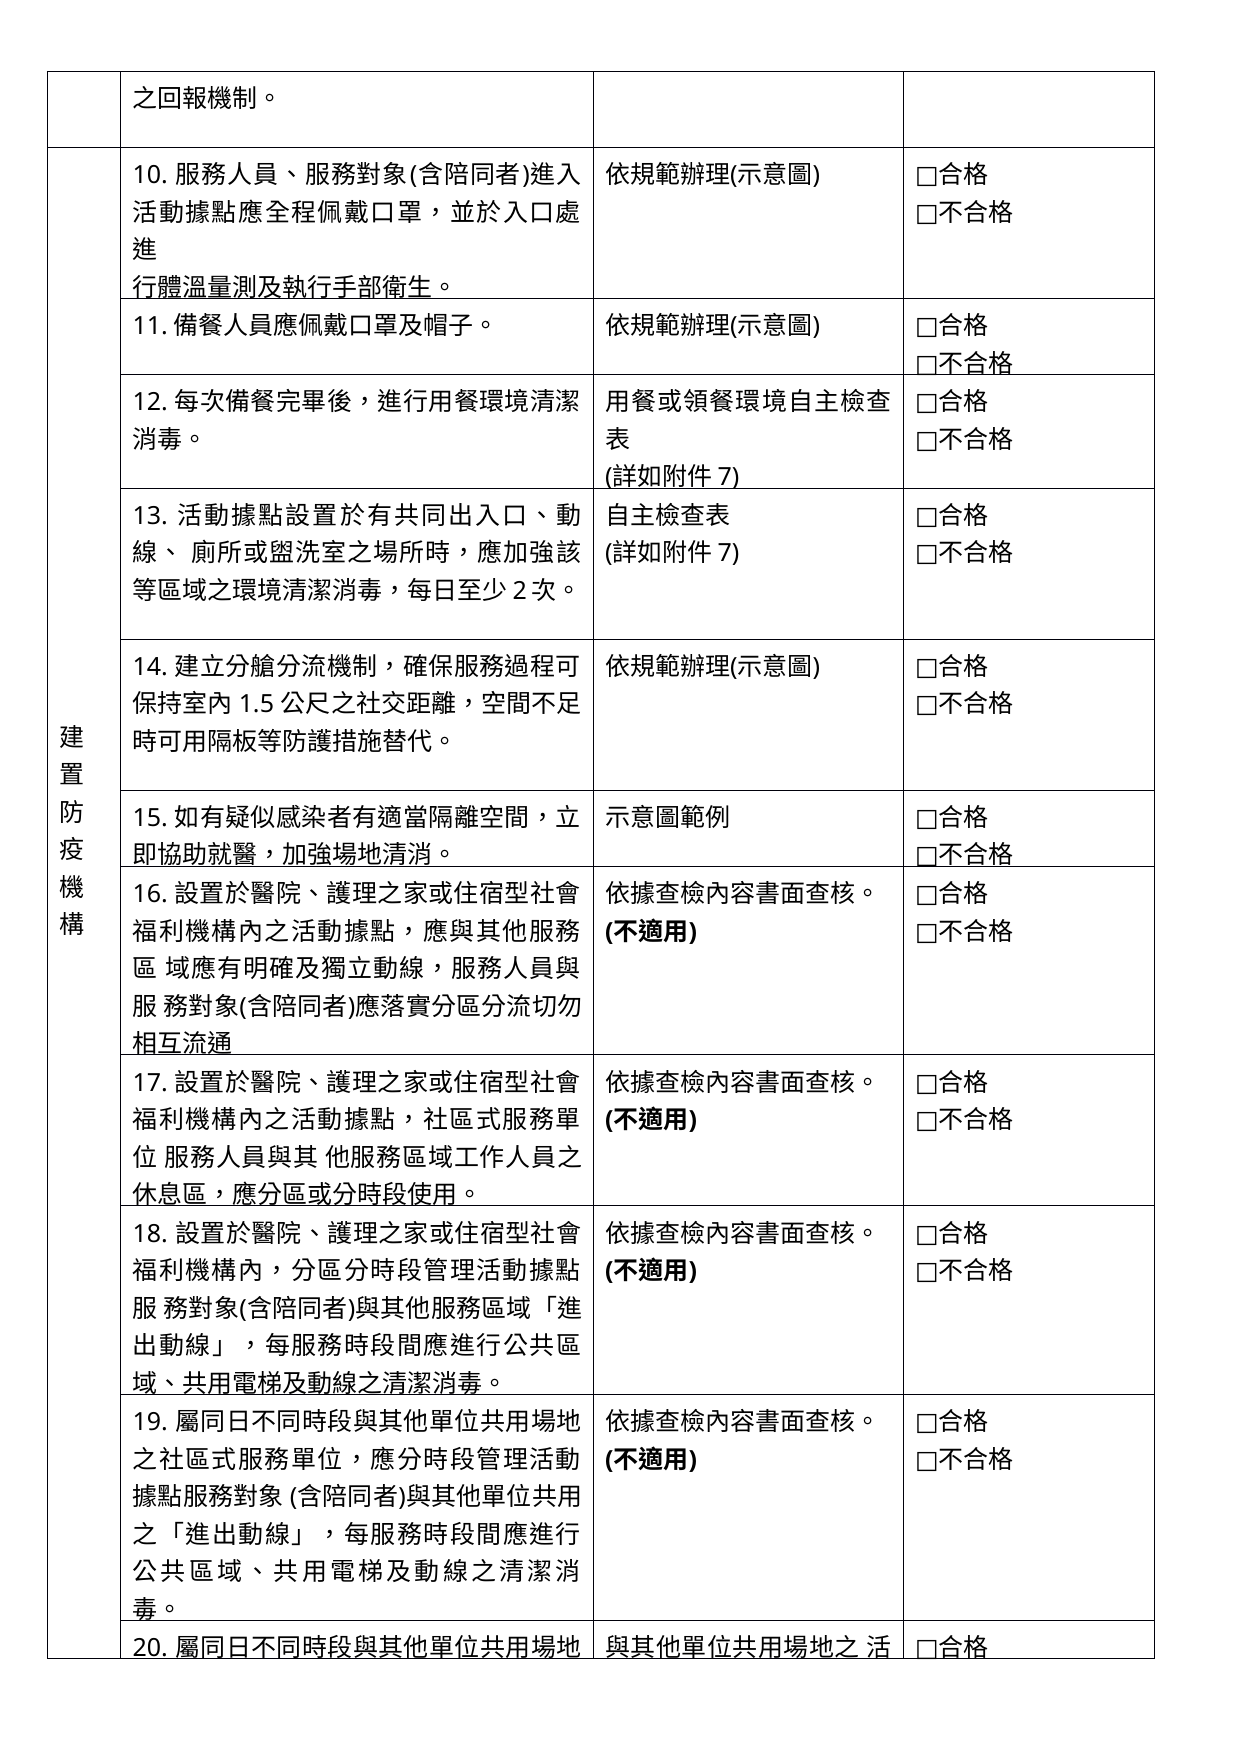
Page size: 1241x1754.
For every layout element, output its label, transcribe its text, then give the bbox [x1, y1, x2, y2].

table_cell [594, 72, 903, 147]
table_cell □合格 □不合格 [904, 1395, 1154, 1620]
table_cell 依據查檢內容書面查核。 (不適用) [594, 1395, 903, 1620]
table_cell 之回報機制。 [121, 72, 593, 147]
table_cell 16. 設置於醫院、護理之家或住宿型社會福利機構內之活動據點，應與其他服務區 域應有明確及獨立動線，服務人員與服 務對象(含陪同者)應落實分區分流切勿相互流通 [121, 867, 593, 1054]
table_cell 用餐或領餐環境自主檢查表 (詳如附件7) [594, 375, 903, 487]
table_cell □合格 □不合格 [904, 375, 1154, 487]
table_cell 依規範辦理(示意圖) [594, 299, 903, 374]
table_cell 15. 如有疑似感染者有適當隔離空間，立即協助就醫，加強場地清消。 [121, 791, 593, 866]
table_cell 17. 設置於醫院、護理之家或住宿型社會福利機構內之活動據點，社區式服務單位 服務人員與其 他服務區域工作人員之休息區，應分區或分時段使用。 [121, 1055, 593, 1205]
table_cell [48, 72, 120, 147]
table_cell □合格 □不合格 [904, 640, 1154, 789]
table_cell 20. 屬同日不同時段與其他單位共用場地 [121, 1621, 593, 1658]
table_cell 12. 每次備餐完畢後，進行用餐環境清潔消毒。 [121, 375, 593, 487]
table_cell 依規範辦理(示意圖) [594, 148, 903, 298]
table_cell 自主檢查表 (詳如附件7) [594, 489, 903, 638]
table_cell 建 置 防 疫 機 構 [48, 148, 120, 1658]
table_cell □合格 [904, 1621, 1154, 1658]
table_cell 示意圖範例 [594, 791, 903, 866]
table_cell □合格 □不合格 [904, 867, 1154, 1054]
table_cell 13. 活動據點設置於有共同出入口、動線、 廁所或盥洗室之場所時，應加強該等區域之環境清潔消毒，每日至少2次。 [121, 489, 593, 638]
table_cell □合格 □不合格 [904, 148, 1154, 298]
table_cell 11. 備餐人員應佩戴口罩及帽子。 [121, 299, 593, 374]
table_cell 14. 建立分艙分流機制，確保服務過程可保持室內 1.5 公尺之社交距離，空間不足時可用隔板等防護措施替代。 [121, 640, 593, 789]
table_cell [904, 72, 1154, 147]
table_cell □合格 □不合格 [904, 1206, 1154, 1394]
table_cell 10. 服務人員、服務對象(含陪同者)進入活動據點應全程佩戴口罩，並於入口處進 行體溫量測及執行手部衛生。 [121, 148, 593, 298]
table_cell 18. 設置於醫院、護理之家或住宿型社會福利機構內，分區分時段管理活動據點服 務對象(含陪同者)與其他服務區域「進 出動線」，每服務時段間應進行公共區域、共用電梯及動線之清潔消毒。 [121, 1206, 593, 1394]
table_cell □合格 □不合格 [904, 489, 1154, 638]
table_cell 與其他單位共用場地之 活 [594, 1621, 903, 1658]
table_cell 依據查檢內容書面查核。 (不適用) [594, 867, 903, 1054]
table_cell 19. 屬同日不同時段與其他單位共用場地 之社區式服務單位，應分時段管理活動 據點服務對象 (含陪同者)與其他單位共用之「進出動線」，每服務時段間應進行公共區域、共用電梯及動線之清潔消毒。 [121, 1395, 593, 1620]
table_cell 依據查檢內容書面查核。 (不適用) [594, 1206, 903, 1394]
table_cell 依據查檢內容書面查核。 (不適用) [594, 1055, 903, 1205]
table_cell 依規範辦理(示意圖) [594, 640, 903, 789]
table_cell □合格 □不合格 [904, 1055, 1154, 1205]
table_cell □合格 □不合格 [904, 299, 1154, 374]
table_cell □合格 □不合格 [904, 791, 1154, 866]
